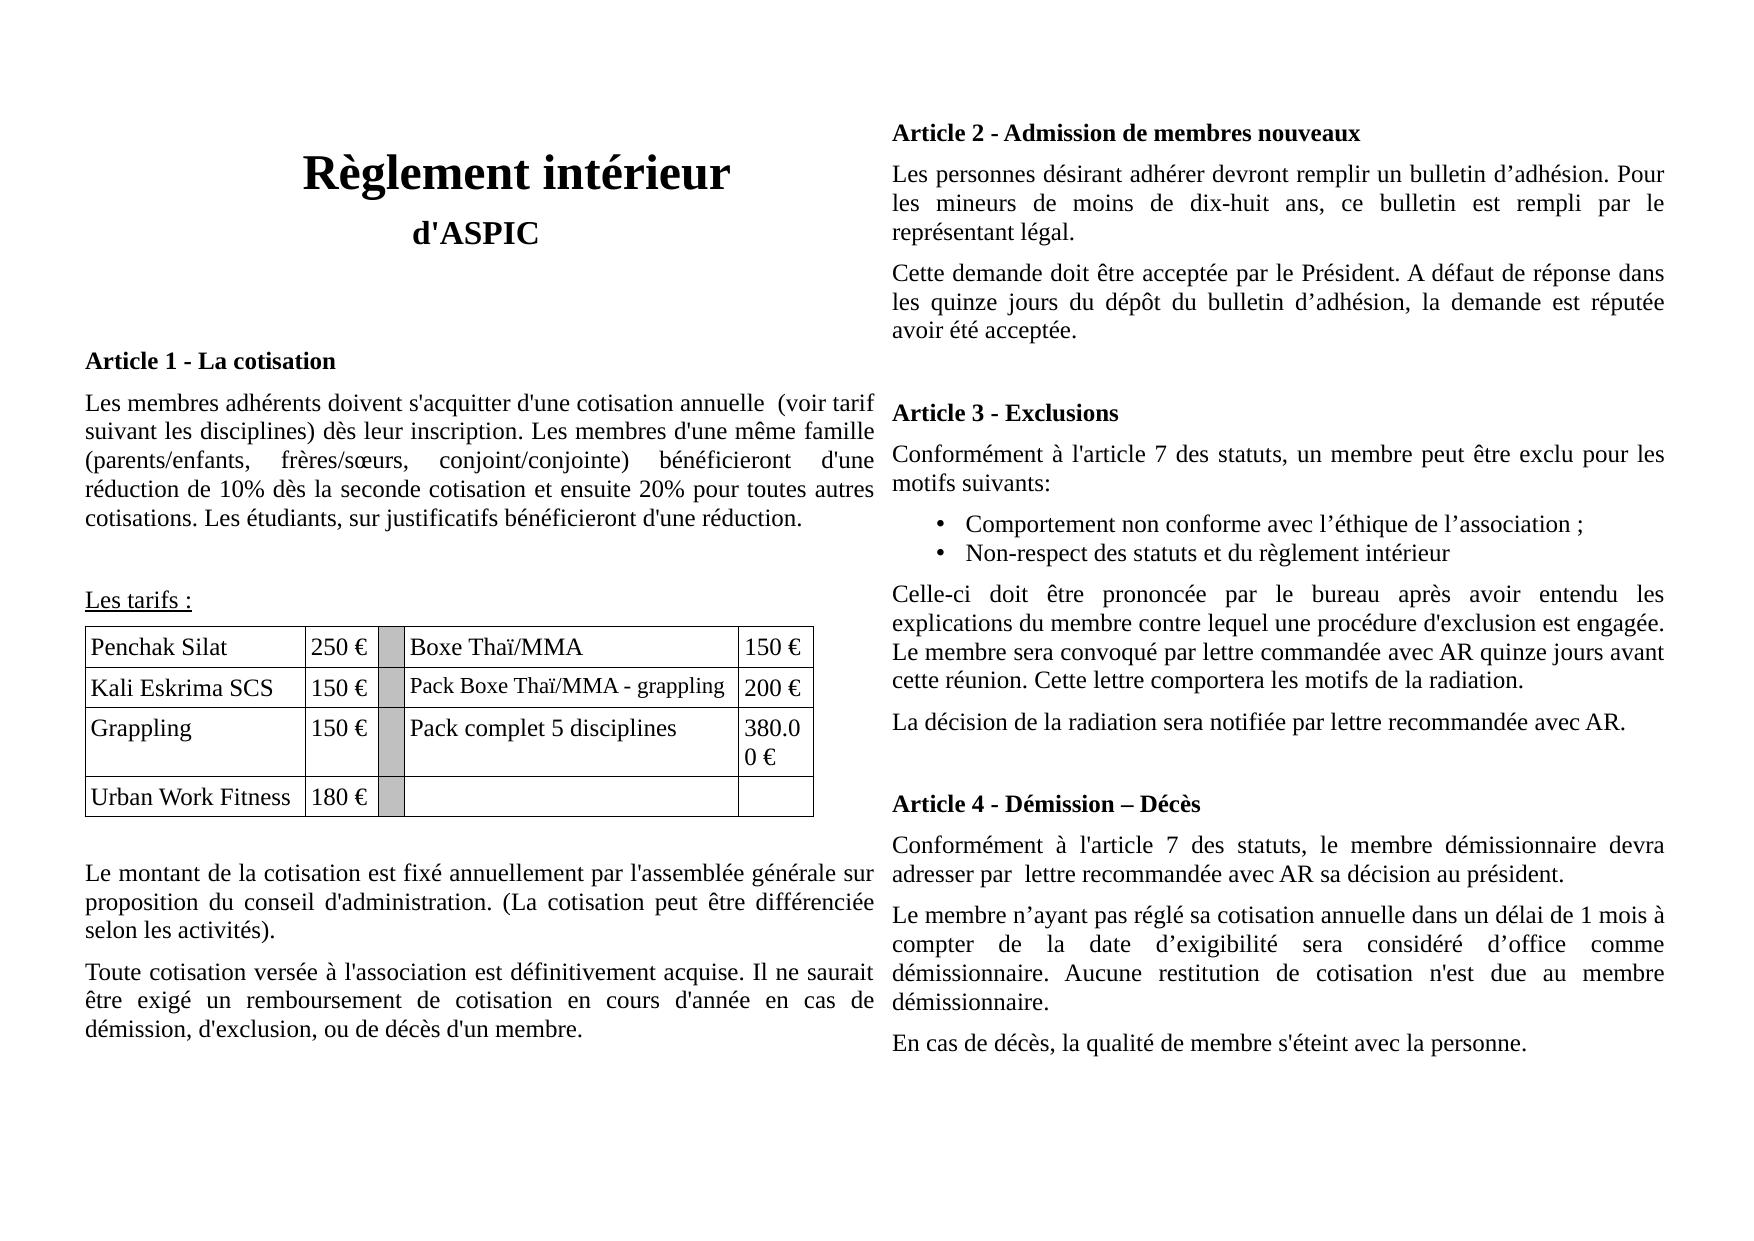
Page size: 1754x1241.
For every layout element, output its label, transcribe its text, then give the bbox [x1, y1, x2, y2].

table_cell 150 € [306, 708, 378, 776]
text d'ASPIC [85, 213, 875, 251]
table_cell [379, 708, 404, 776]
table_cell [739, 777, 813, 816]
text En cas de décès, la qualité de membre s'éteint avec la personne. [892, 1028, 1665, 1057]
text Article 1 - La cotisation [85, 346, 875, 375]
table_cell Kali Eskrima SCS [86, 668, 305, 707]
table_header Boxe Thaï/MMA [405, 627, 738, 667]
subtitle Règlement intérieur [85, 143, 875, 201]
text Les tarifs : [85, 585, 875, 614]
list Comportement non conforme avec l’éthique de l’association ; [936, 509, 1665, 538]
text Les membres adhérents doivent s'acquitter d'une cotisation annuelle (voir tarif suivant les disciplines) dès leur inscription. Les membres d'une même famille (parents/enfants, frères/sœurs, conjoint/conjointe) bénéficieront d'une réduction de 10% dès la seconde cotisation et ensuite 20% pour toutes autres cotisations. Les étudiants, sur justificatifs bénéficieront d'une réduction. [85, 388, 875, 531]
table_cell Grappling [86, 708, 305, 776]
text La décision de la radiation sera notifiée par lettre recommandée avec AR. [892, 707, 1665, 736]
table_cell [379, 777, 404, 816]
table_header 150 € [739, 627, 813, 667]
table_cell 200 € [739, 668, 813, 707]
table_header [379, 627, 404, 667]
text Article 2 - Admission de membres nouveaux [892, 118, 1665, 147]
table_header Penchak Silat [86, 627, 305, 667]
table_cell [379, 668, 404, 707]
text Les personnes désirant adhérer devront remplir un bulletin d’adhésion. Pour les mineurs de moins de dix-huit ans, ce bulletin est rempli par le représentant légal. [892, 159, 1665, 246]
text Conformément à l'article 7 des statuts, un membre peut être exclu pour les motifs suivants: [892, 439, 1665, 497]
text Le montant de la cotisation est fixé annuellement par l'assemblée générale sur proposition du conseil d'administration. (La cotisation peut être différenciée selon les activités). [85, 858, 875, 944]
text Toute cotisation versée à l'association est définitivement acquise. Il ne saurait être exigé un remboursement de cotisation en cours d'année en cas de démission, d'exclusion, ou de décès d'un membre. [85, 957, 875, 1043]
table_cell Urban Work Fitness [86, 777, 305, 816]
text Le membre n’ayant pas réglé sa cotisation annuelle dans un délai de 1 mois à compter de la date d’exigibilité sera considéré d’office comme démissionnaire. Aucune restitution de cotisation n'est due au membre démissionnaire. [892, 901, 1665, 1016]
table_cell 180 € [306, 777, 378, 816]
table_cell Pack Boxe Thaï/MMA - grappling [405, 668, 738, 707]
text Article 4 - Démission – Décès [892, 789, 1665, 818]
text Conformément à l'article 7 des statuts, le membre démissionnaire devra adresser par lettre recommandée avec AR sa décision au président. [892, 831, 1665, 888]
table_cell 150 € [306, 668, 378, 707]
text Celle-ci doit être prononcée par le bureau après avoir entendu les explications du membre contre lequel une procédure d'exclusion est engagée. Le membre sera convoqué par lettre commandée avec AR quinze jours avant cette réunion. Cette lettre comportera les motifs de la radiation. [892, 579, 1665, 694]
table_cell 380,00 € [739, 708, 813, 776]
text Cette demande doit être acceptée par le Président. A défaut de réponse dans les quinze jours du dépôt du bulletin d’adhésion, la demande est réputée avoir été acceptée. [892, 258, 1665, 344]
table_header 250 € [306, 627, 378, 667]
text Article 3 - Exclusions [892, 398, 1665, 427]
table_cell [405, 777, 738, 816]
table_cell Pack complet 5 disciplines [405, 708, 738, 776]
list Non-respect des statuts et du règlement intérieur [936, 538, 1665, 567]
